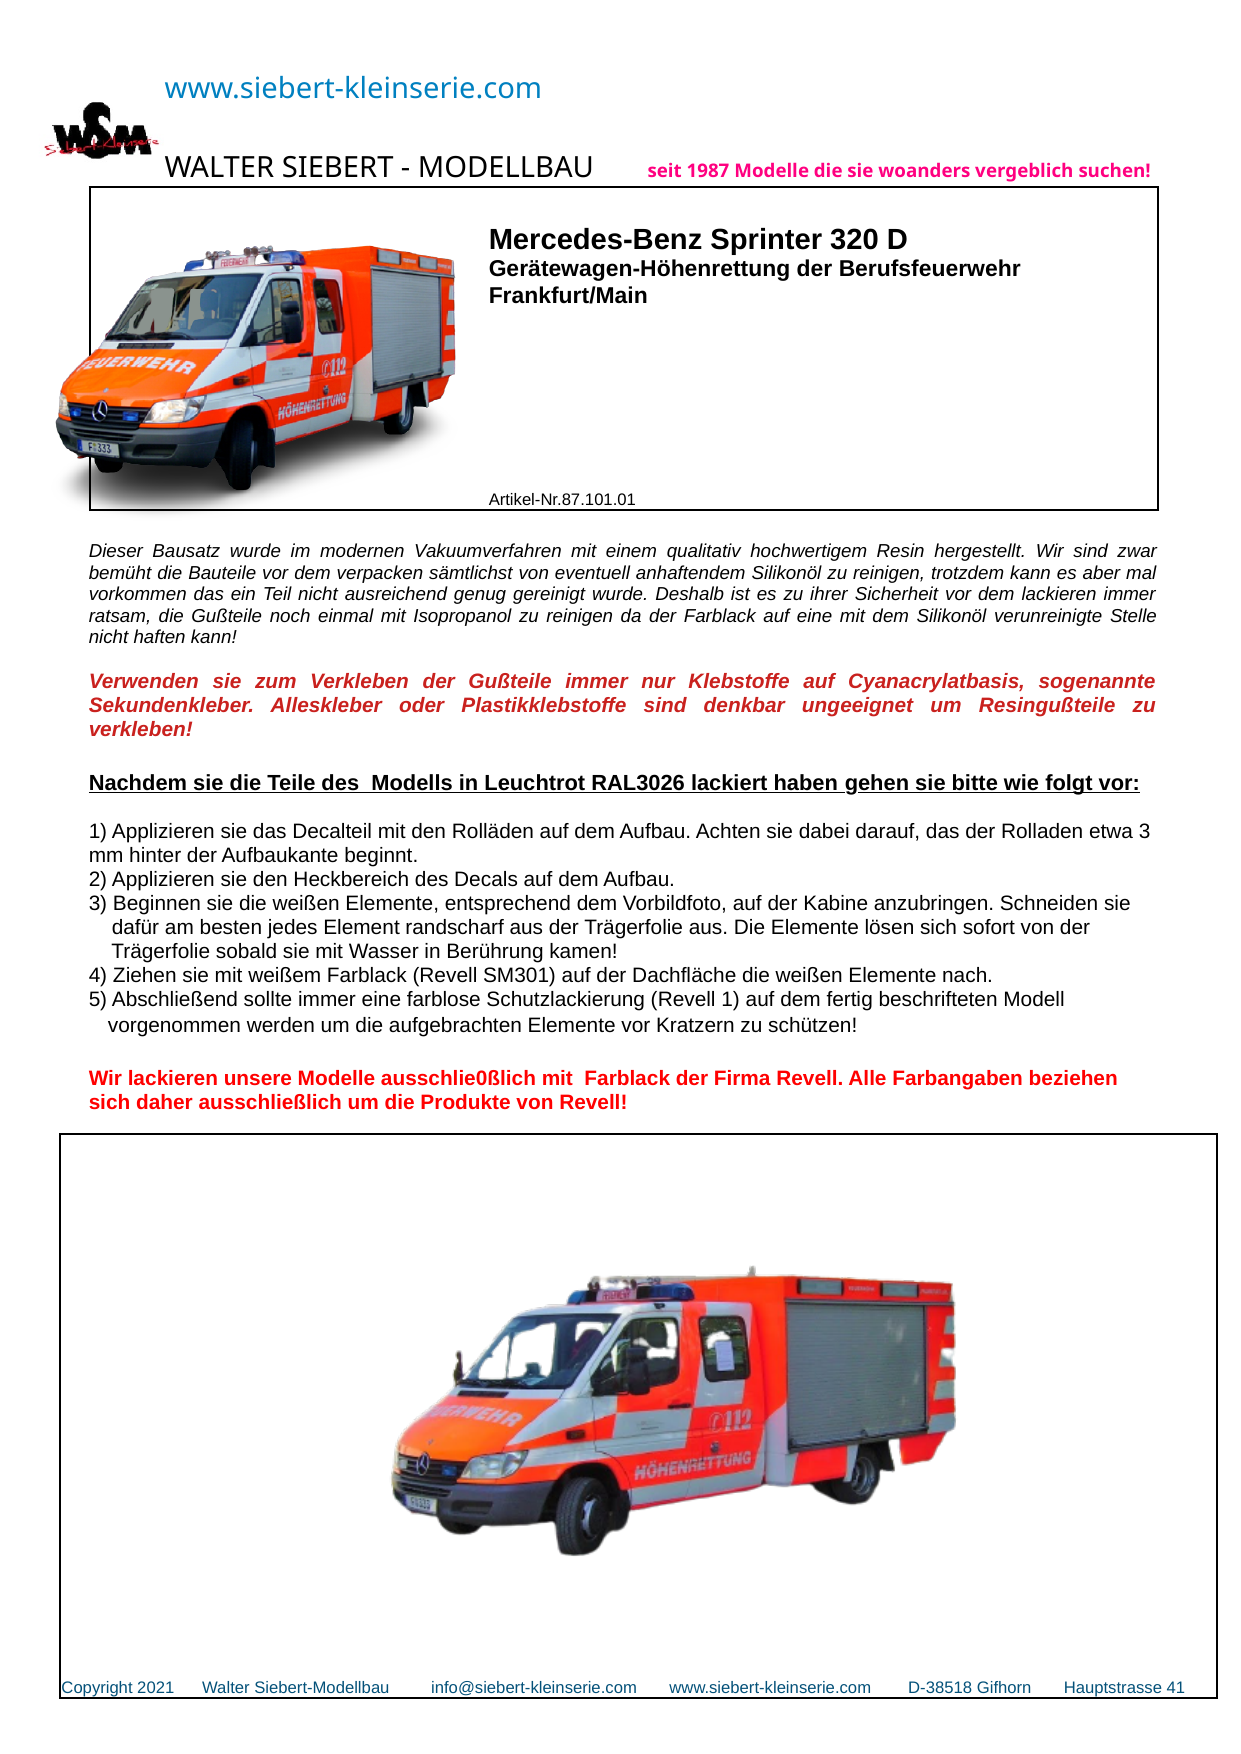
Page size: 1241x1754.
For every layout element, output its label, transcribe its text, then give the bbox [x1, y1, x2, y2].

text Trägerfolie sobald sie mit Wasser in Berührung kamen! [88, 939, 1159, 963]
picture [468, 1681, 473, 1692]
text Gerätewagen-Höhenrettung der Berufsfeuerwehr Frankfurt/Main [487, 253, 1157, 308]
picture [372, 1684, 379, 1690]
picture [1064, 1682, 1072, 1693]
text Artikel-Nr.87.101.01 [487, 488, 1157, 509]
text 1) Applizieren sie das Decalteil mit den Rolläden auf dem Aufbau. Achten sie dabei darauf, das der Rolladen etwa 3 mm hinter der Aufbaukante beginnt. [88, 819, 1159, 867]
picture [1169, 1684, 1175, 1693]
text 5) Abschließend sollte immer eine farblose Schutzlackierung (Revell 1) auf dem fertig beschrifteten Modell [88, 987, 1159, 1011]
text dafür am besten jedes Element randscharf aus der Trägerfolie aus. Die Elemente lösen sich sofort von der [88, 915, 1159, 939]
picture [160, 1140, 1149, 1678]
text Wir lackieren unsere Modelle ausschlie0ßlich mit Farblack der Firma Revell. Alle Farbangaben beziehen sich daher ausschließlich um die Produkte von Revell! [88, 1066, 1159, 1114]
text 2) Applizieren sie den Heckbereich des Decals auf dem Aufbau. [88, 867, 1159, 891]
text Dieser Bausatz wurde im modernen Vakuumverfahren mit einem qualitativ hochwertigem Resin hergestellt. Wir sind zwar bemüht die Bauteile vor dem verpacken sämtlichst von eventuell anhaftendem Silikonöl zu reinigen, trotzdem kann es aber mal vorkommen das ein Teil nicht ausreichend genug gereinigt wurde. Deshalb ist es zu ihrer Sicherheit vor dem lackieren immer ratsam, die Gußteile noch einmal mit Isopropanol zu reinigen da der Farblack auf eine mit dem Silikonöl verunreinigte Stelle nicht haften kann! [88, 540, 1159, 648]
picture [27, 88, 165, 168]
text Mercedes-Benz Sprinter 320 D [487, 219, 1157, 253]
text 3) Beginnen sie die weißen Elemente, entsprechend dem Vorbildfoto, auf der Kabine anzubringen. Schneiden sie [88, 891, 1159, 915]
text WALTER SIEBERT - MODELLBAU seit 1987 Modelle die sie woanders vergeblich suchen! [88, 146, 1159, 186]
picture [459, 1681, 471, 1695]
picture [337, 1681, 343, 1693]
text Copyright 2021 Walter Siebert-Modellbau info@siebert-kleinserie.com www.siebert-kleinserie.com D-38518 Gifhorn Hauptstrasse 41 [61, 1135, 1216, 1697]
picture [840, 1684, 847, 1690]
text www.siebert-kleinserie.com [88, 67, 1159, 107]
picture [999, 1681, 1005, 1693]
picture [1023, 1684, 1029, 1693]
text 4) Ziehen sie mit weißem Farblack (Revell SM301) auf der Dachfläche die weißen Elemente nach. [88, 963, 1159, 987]
text vorgenommen werden um die aufgebrachten Elemente vor Kratzern zu schützen! [88, 1011, 1159, 1037]
text Verwenden sie zum Verkleben der Gußteile immer nur Klebstoffe auf Cyanacrylatbasis, sogenannte Sekundenkleber. Alleskleber oder Plastikklebstoffe sind denkbar ungeeignet um Resingußteile zu verkleben! [88, 669, 1159, 741]
picture [936, 1681, 942, 1688]
picture [38, 192, 487, 529]
picture [497, 1681, 503, 1693]
picture [218, 1684, 225, 1690]
text Nachdem sie die Teile des Modells in Leuchtrot RAL3026 lackiert haben gehen sie bitte wie folgt vor: [88, 770, 1159, 795]
